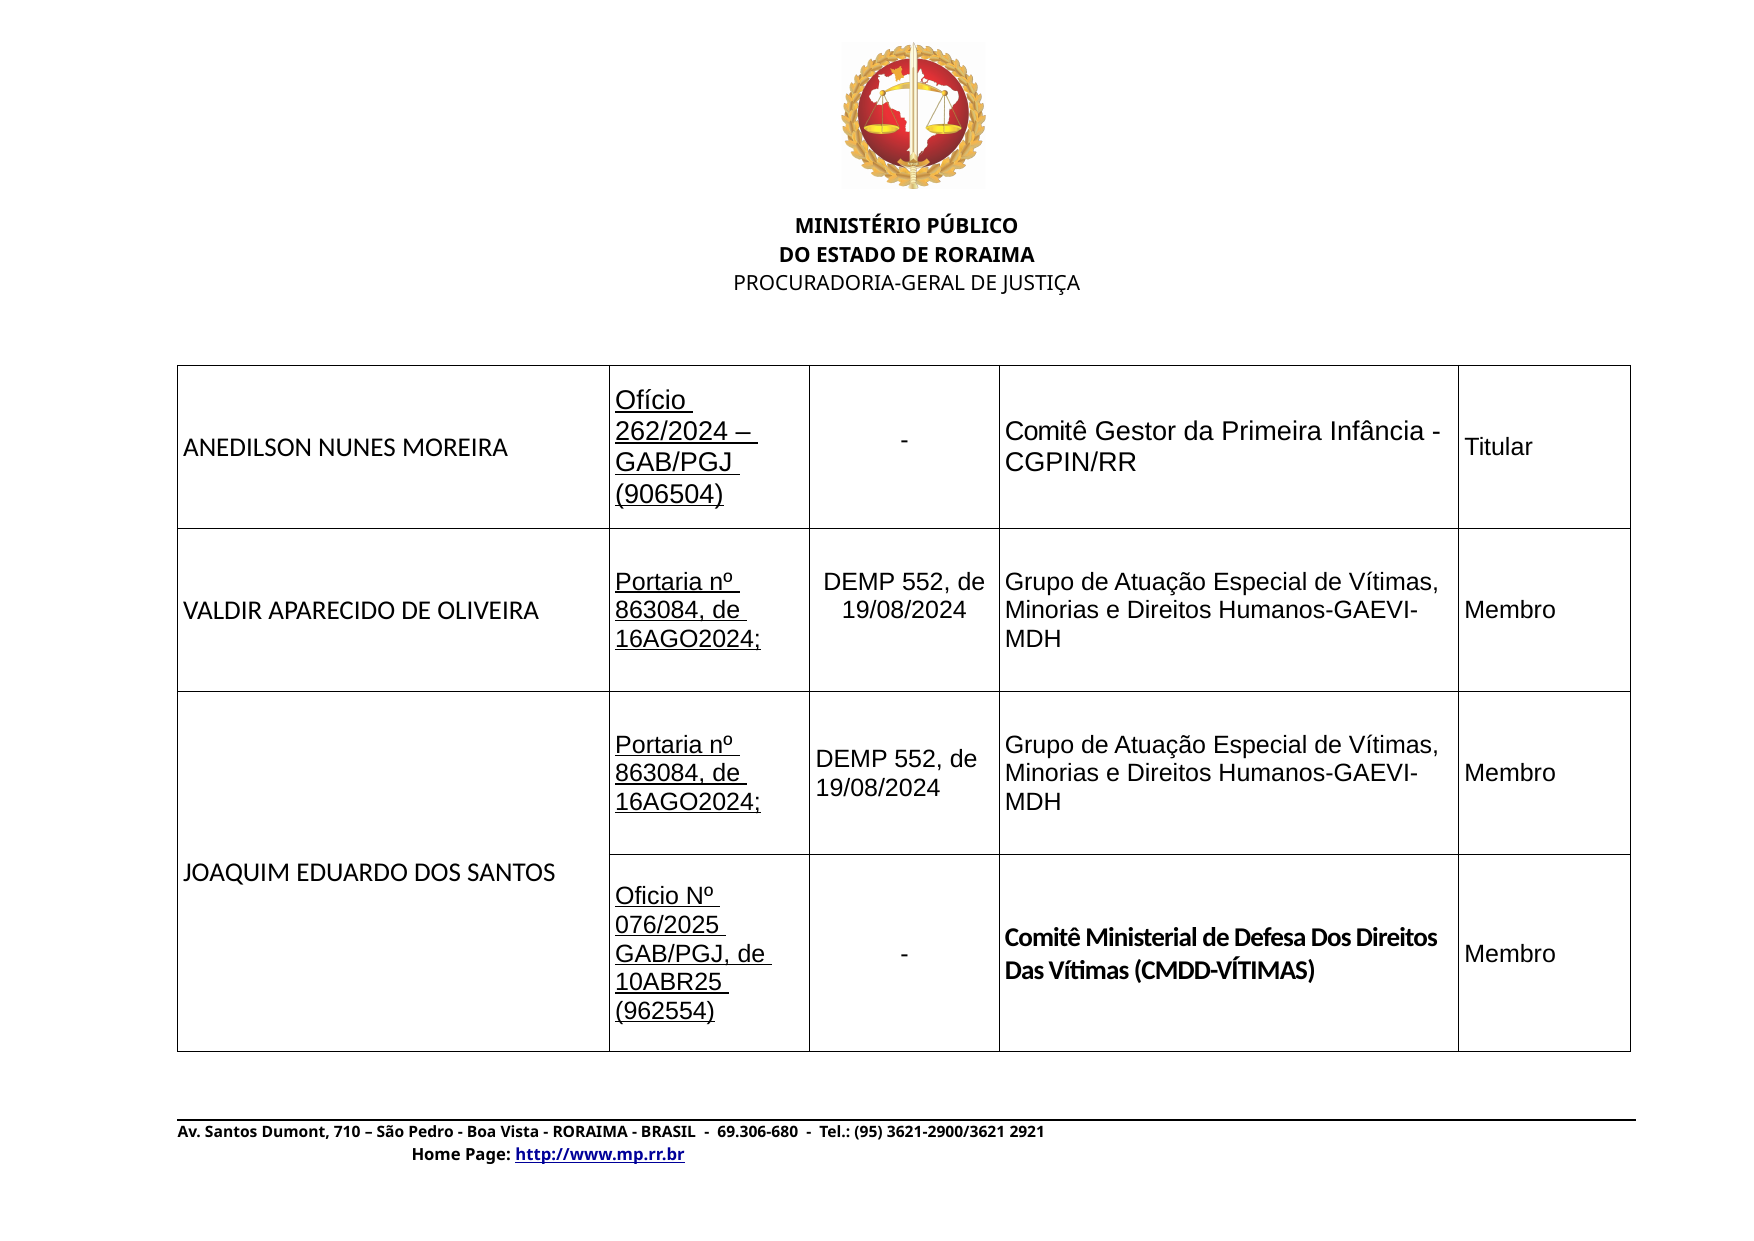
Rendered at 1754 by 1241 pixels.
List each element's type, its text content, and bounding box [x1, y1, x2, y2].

table_cell JOAQUIM EDUARDO DOS SANTOS [178, 692, 609, 1051]
table_cell Comitê Ministerial de Defesa Dos Direitos Das Vítimas (CMDD-VÍTIMAS) [1000, 855, 1458, 1051]
table_cell Comitê Gestor da Primeira Infância - CGPIN/RR [1000, 366, 1458, 528]
table_cell - [810, 366, 999, 528]
table_cell ANEDILSON NUNES MOREIRA [178, 366, 609, 528]
table_cell - [810, 855, 999, 1051]
picture [841, 42, 986, 189]
table_cell VALDIR APARECIDO DE OLIVEIRA [178, 529, 609, 691]
table_cell Grupo de Atuação Especial de Vítimas, Minorias e Direitos Humanos-GAEVI-MDH [1000, 529, 1458, 691]
table_cell DEMP 552, de 19/08/2024 [810, 692, 999, 854]
table_cell Portaria nº 863084, de 16AGO2024; [610, 692, 809, 854]
table_cell Membro [1459, 692, 1630, 854]
table_cell Titular [1459, 366, 1630, 528]
table_cell Oficio Nº 076/2025 GAB/PGJ, de 10ABR25 (962554) [610, 855, 809, 1051]
table_cell Membro [1459, 855, 1630, 1051]
table_cell Grupo de Atuação Especial de Vítimas, Minorias e Direitos Humanos-GAEVI-MDH [1000, 692, 1458, 854]
table_cell Ofício 262/2024 – GAB/PGJ (906504) [610, 366, 809, 528]
table_cell Portaria nº 863084, de 16AGO2024; [610, 529, 809, 691]
table_cell DEMP 552, de 19/08/2024 [810, 529, 999, 691]
table_cell Membro [1459, 529, 1630, 691]
